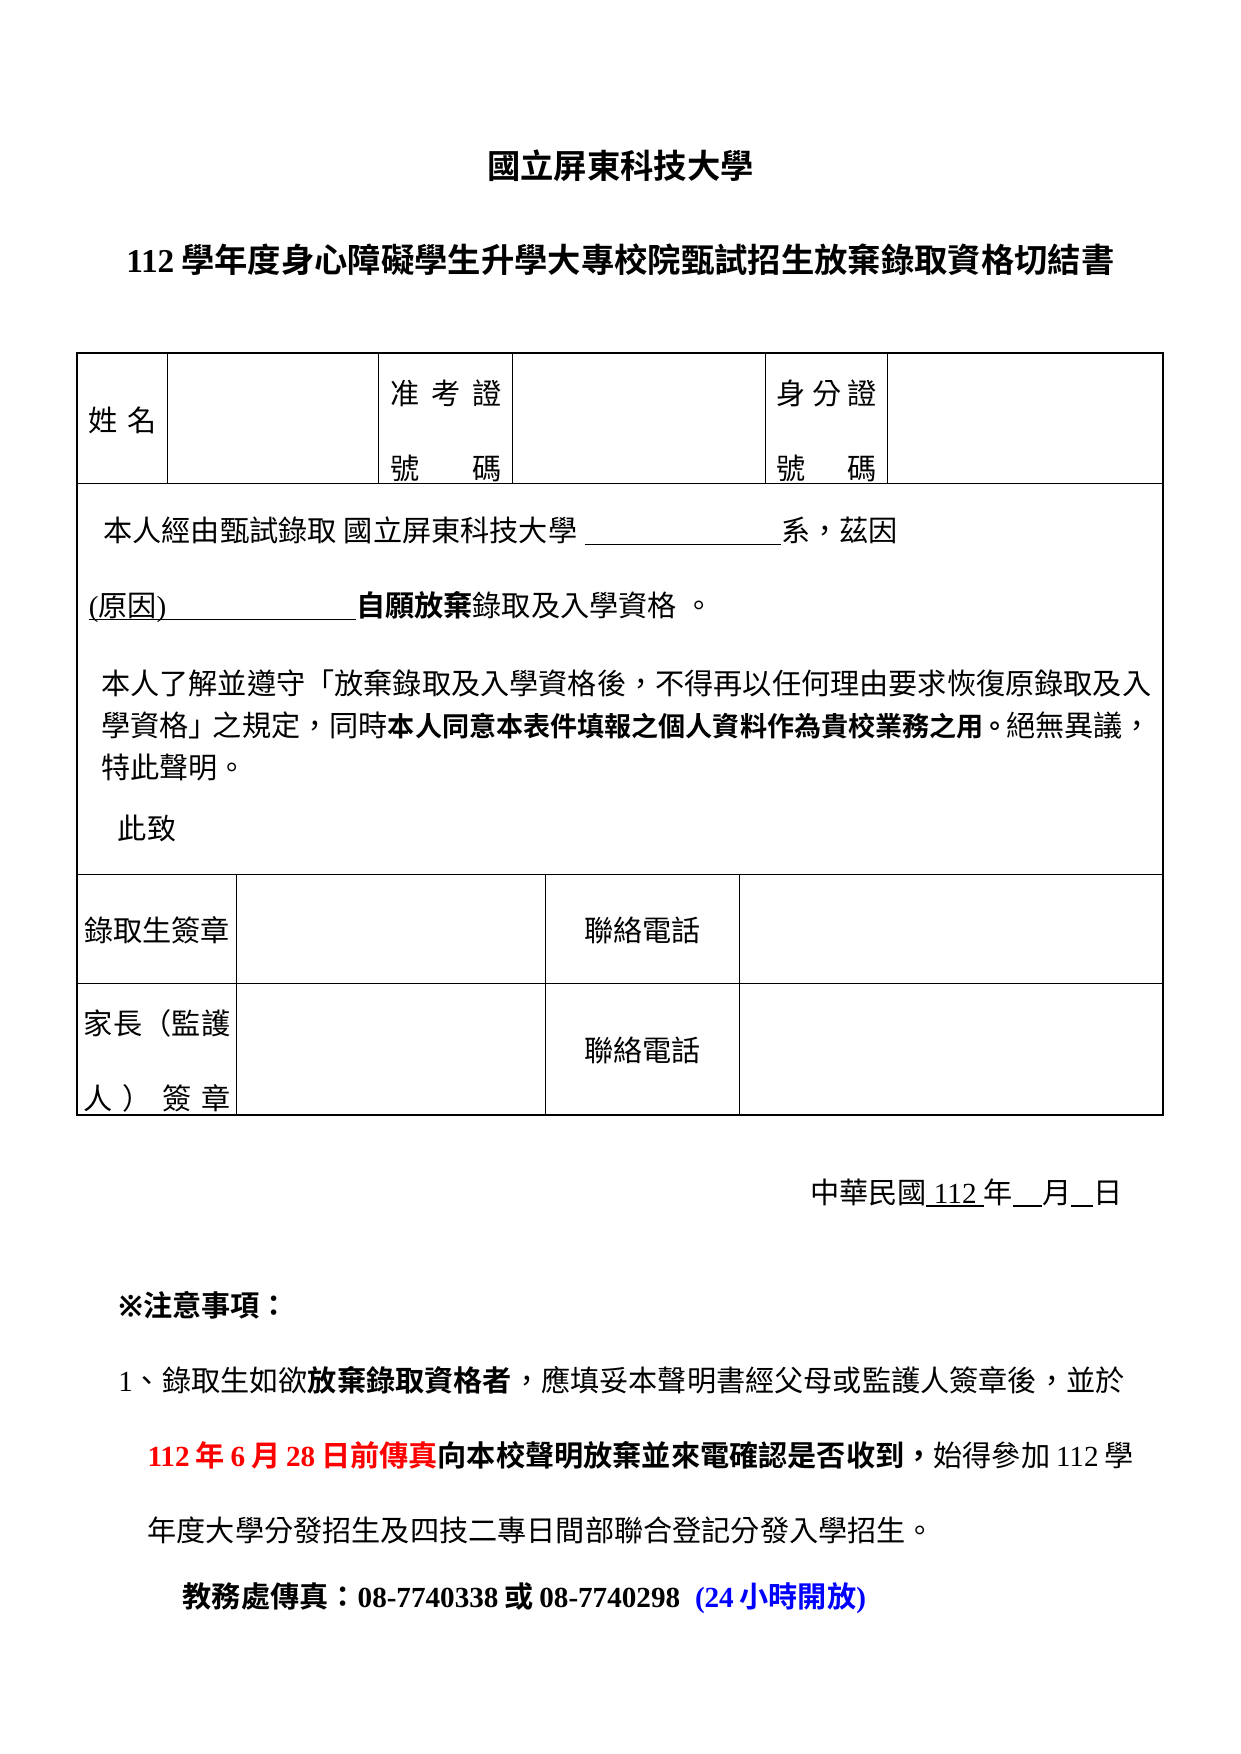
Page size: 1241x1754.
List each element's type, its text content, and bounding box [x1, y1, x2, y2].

text 1、錄取生如欲放棄錄取資格者，應填妥本聲明書經父母或監護人簽章後，並於112年6月28日前傳真向本校聲明放棄並來電確認是否收到，始得參加112學年度大學分發招生及四技二專日間部聯合登記分發入學招生。 [118, 1341, 1152, 1566]
table_cell [740, 984, 1162, 1114]
text 教務處傳真：08-7740338或08-7740298 (24小時開放) [182, 1566, 1152, 1618]
table_cell 聯絡電話 [546, 875, 739, 983]
text ※注意事項： [118, 1266, 1152, 1341]
text 中華民國 112 年 月 日 [118, 1153, 1122, 1228]
table_cell 錄取生簽章 [78, 875, 236, 983]
table_header 准考證號碼 [379, 354, 512, 483]
table_cell [237, 875, 545, 983]
subtitle 112學年度身心障礙學生升學大專校院甄試招生放棄錄取資格切結書 [118, 221, 1122, 296]
table_header [168, 354, 378, 483]
table_header [888, 354, 1162, 483]
table_cell [237, 984, 545, 1114]
table_cell 本人經由甄試錄取 國立屏東科技大學 系，茲因 (原因) 自願放棄錄取及入學資格 。 本人了解並遵守「放棄錄取及入學資格後，不得再以任何理由要求恢復原錄取及入學資格」之規定，同時本人同意本表件填報之個人資料作為貴校業務之用。絕無異議，特此聲明。 此致 國立屏東科技大學 [78, 484, 1162, 873]
table_header 姓名 [78, 354, 167, 483]
subtitle 國立屏東科技大學 [118, 127, 1122, 202]
table_header [513, 354, 765, 483]
table_cell [740, 875, 1162, 983]
table_header 身分證號碼 [766, 354, 887, 483]
table_cell 聯絡電話 [546, 984, 739, 1114]
table_cell 家長（監護人）簽章 [78, 984, 236, 1114]
